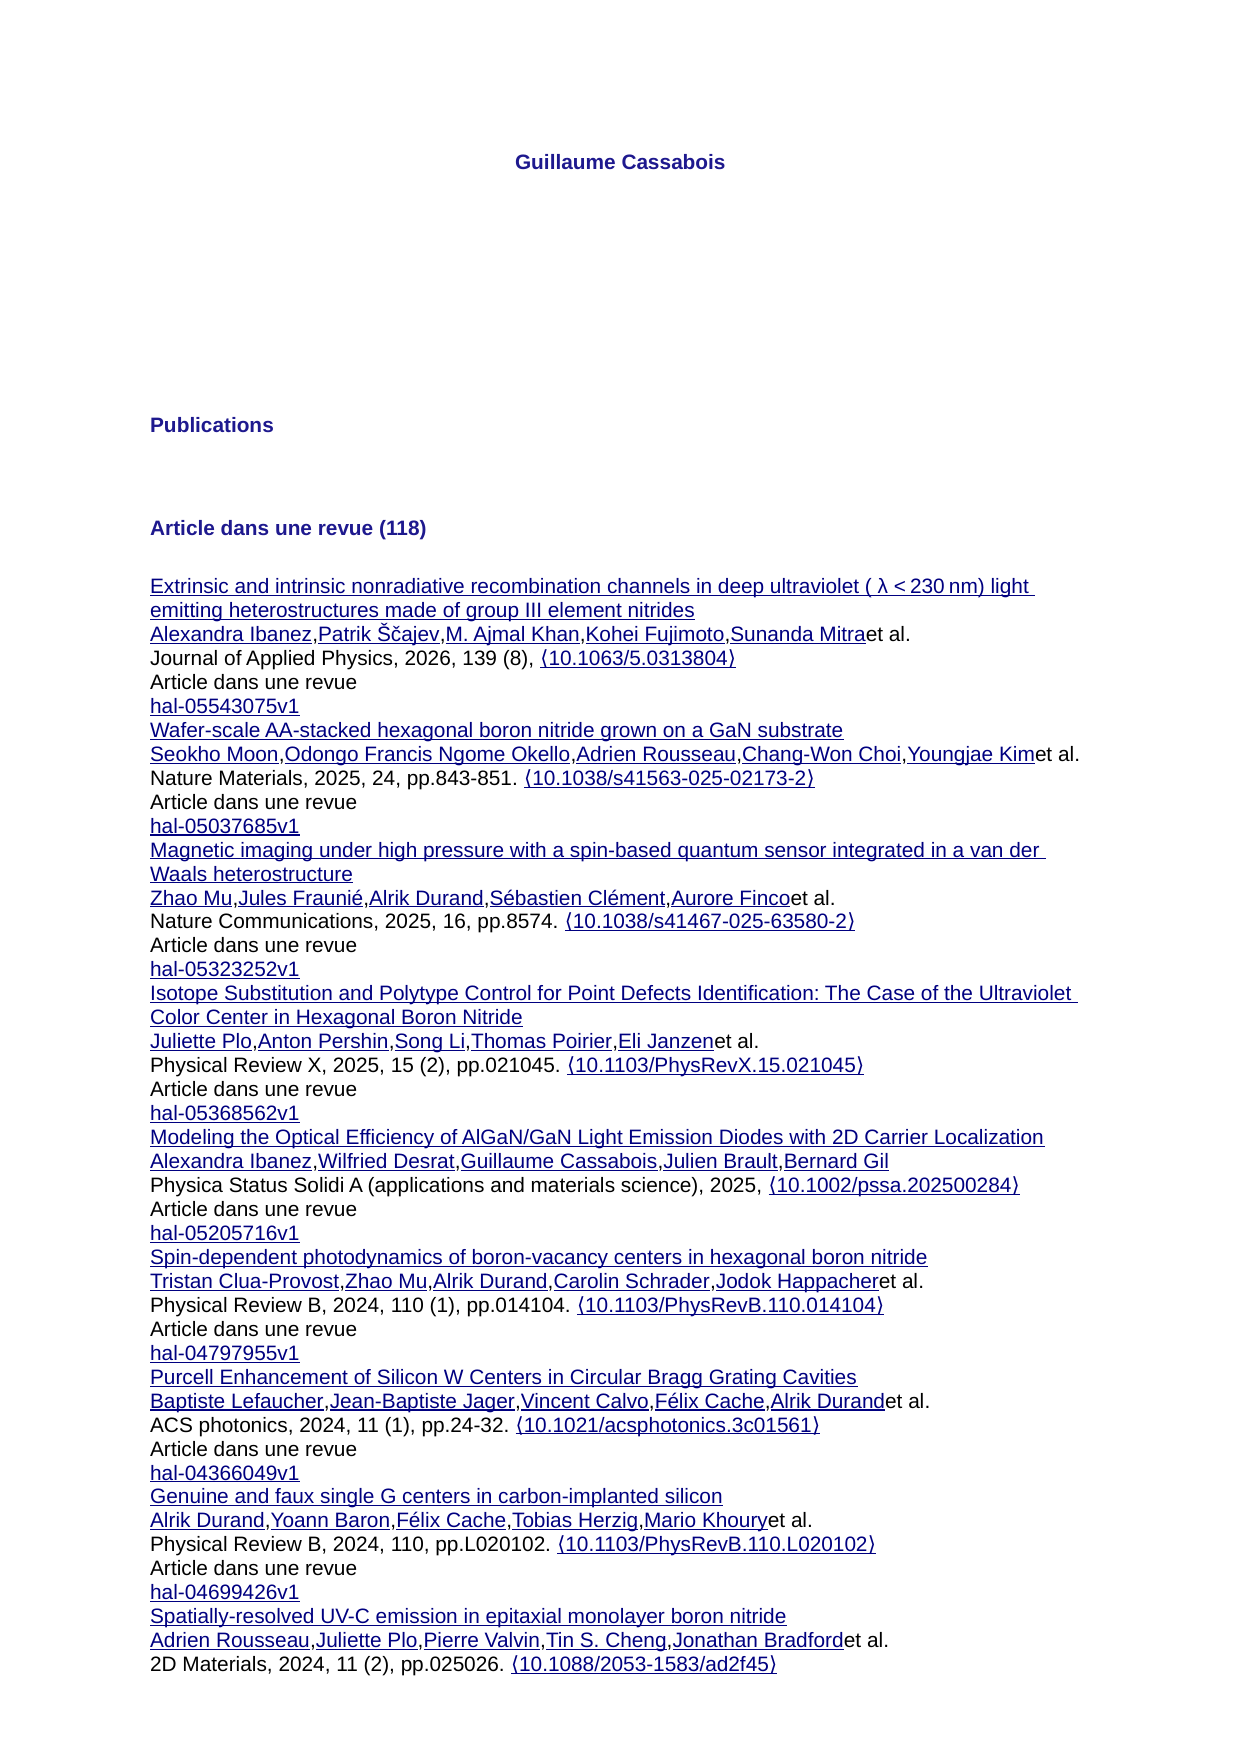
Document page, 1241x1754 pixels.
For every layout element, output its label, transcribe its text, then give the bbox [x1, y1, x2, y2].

table_header Extrinsic and intrinsic nonradiative recombination channels in deep ultraviolet ( λ < 230 nm) light emitting heterostructures made of group III element nitrides Alexandra Ibanez,Patrik Ščajev,M. Ajmal Khan,Kohei Fujimoto,Sunanda Mitraet al. Journal of Applied Physics, 2026, 139 (8), ⟨10.1063/5.0313804⟩ Article dans une revue hal-05543075v1 [150, 574, 1090, 718]
table_cell Isotope Substitution and Polytype Control for Point Defects Identification: The Case of the Ultraviolet Color Center in Hexagonal Boron Nitride Juliette Plo,Anton Pershin,Song Li,Thomas Poirier,Eli Janzenet al. Physical Review X, 2025, 15 (2), pp.021045. ⟨10.1103/PhysRevX.15.021045⟩ Article dans une revue hal-05368562v1 [150, 981, 1090, 1125]
subtitle Publications [150, 412, 1090, 436]
subtitle Article dans une revue (118) [150, 516, 1090, 539]
table_cell Spin-dependent photodynamics of boron-vacancy centers in hexagonal boron nitride Tristan Clua-Provost,Zhao Mu,Alrik Durand,Carolin Schrader,Jodok Happacheret al. Physical Review B, 2024, 110 (1), pp.014104. ⟨10.1103/PhysRevB.110.014104⟩ Article dans une revue hal-04797955v1 [150, 1245, 1090, 1364]
subtitle Guillaume Cassabois [150, 150, 1090, 174]
table_cell Purcell Enhancement of Silicon W Centers in Circular Bragg Grating Cavities Baptiste Lefaucher,Jean-Baptiste Jager,Vincent Calvo,Félix Cache,Alrik Durandet al. ACS photonics, 2024, 11 (1), pp.24-32. ⟨10.1021/acsphotonics.3c01561⟩ Article dans une revue hal-04366049v1 [150, 1365, 1090, 1484]
table_cell Magnetic imaging under high pressure with a spin-based quantum sensor integrated in a van der Waals heterostructure Zhao Mu,Jules Fraunié,Alrik Durand,Sébastien Clément,Aurore Fincoet al. Nature Communications, 2025, 16, pp.8574. ⟨10.1038/s41467-025-63580-2⟩ Article dans une revue hal-05323252v1 [150, 838, 1090, 981]
table_cell Wafer-scale AA-stacked hexagonal boron nitride grown on a GaN substrate Seokho Moon,Odongo Francis Ngome Okello,Adrien Rousseau,Chang-Won Choi,Youngjae Kimet al. Nature Materials, 2025, 24, pp.843-851. ⟨10.1038/s41563-025-02173-2⟩ Article dans une revue hal-05037685v1 [150, 718, 1090, 837]
table_cell Spatially-resolved UV-C emission in epitaxial monolayer boron nitride Adrien Rousseau,Juliette Plo,Pierre Valvin,Tin S. Cheng,Jonathan Bradfordet al. 2D Materials, 2024, 11 (2), pp.025026. ⟨10.1088/2053-1583/ad2f45⟩ [150, 1604, 1090, 1676]
table_cell Genuine and faux single G centers in carbon-implanted silicon Alrik Durand,Yoann Baron,Félix Cache,Tobias Herzig,Mario Khouryet al. Physical Review B, 2024, 110, pp.L020102. ⟨10.1103/PhysRevB.110.L020102⟩ Article dans une revue hal-04699426v1 [150, 1484, 1090, 1604]
table_cell Modeling the Optical Efficiency of AlGaN/GaN Light Emission Diodes with 2D Carrier Localization Alexandra Ibanez,Wilfried Desrat,Guillaume Cassabois,Julien Brault,Bernard Gil Physica Status Solidi A (applications and materials science), 2025, ⟨10.1002/pssa.202500284⟩ Article dans une revue hal-05205716v1 [150, 1125, 1090, 1245]
